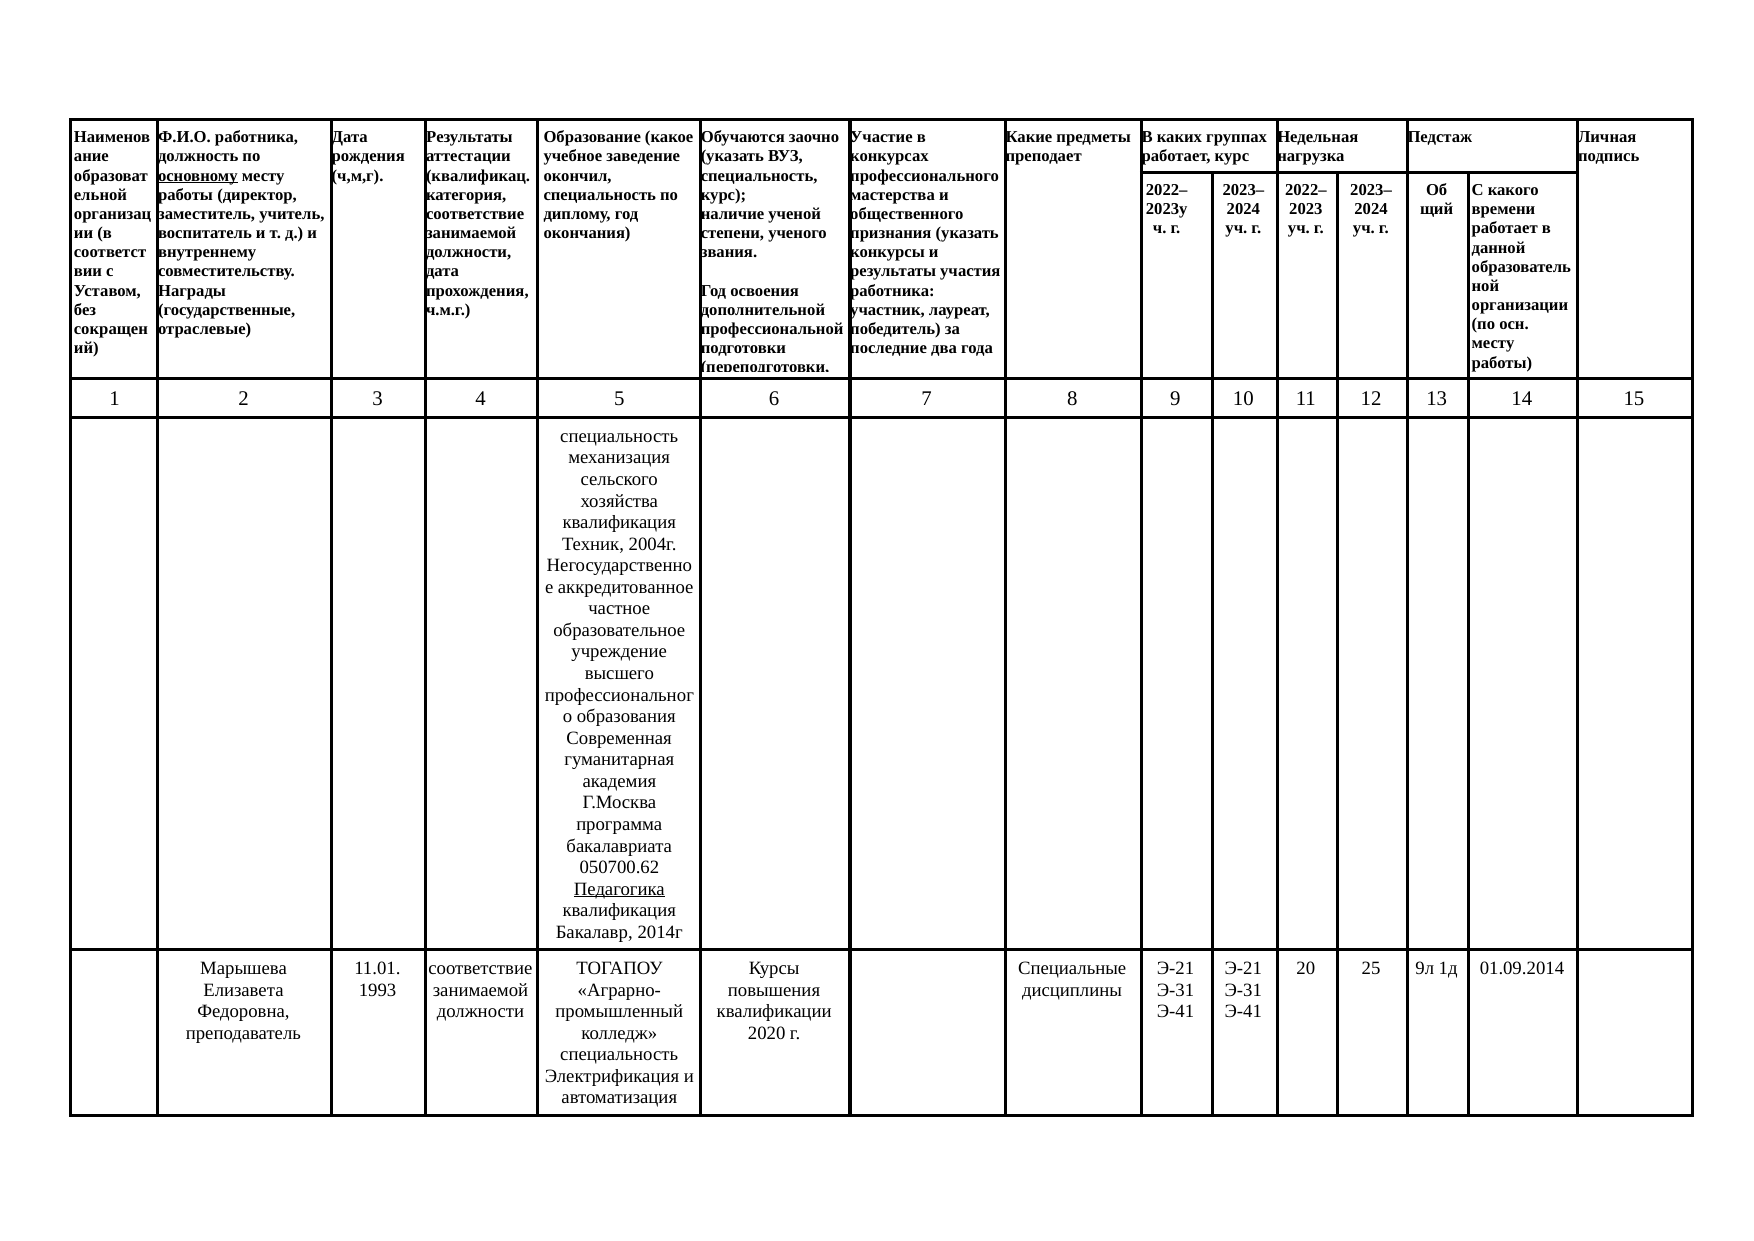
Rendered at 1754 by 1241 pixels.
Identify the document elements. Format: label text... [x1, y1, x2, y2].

table_cell 25 [1339, 951, 1406, 1113]
table_cell 11.01. 1993 [333, 951, 424, 1113]
table_cell [72, 951, 156, 1113]
table_cell 13 [1409, 380, 1467, 416]
table_cell соответствие занимаемой должности [427, 951, 536, 1113]
table_cell С какого времени работает в данной образовательной организации (по осн. месту работы) [1470, 174, 1576, 377]
table_cell ТОГАПОУ «Аграрно-промышленный колледж» специальность Электрификация и автоматизация [539, 951, 699, 1113]
table_cell 9 [1143, 380, 1211, 416]
table_cell [852, 951, 1004, 1113]
table_cell [333, 419, 424, 948]
table_cell [852, 419, 1004, 948]
table_header Результаты аттестации (квалификац. категория, соответствие занимаемой должности, дата прохождения, ч.м.г.) [427, 121, 536, 377]
table_cell 11 [1279, 380, 1336, 416]
table_cell [427, 419, 536, 948]
table_header Наименование образовательной организации (в соответствии с Уставом, без сокращений) [72, 121, 156, 377]
table_cell Специальные дисциплины [1007, 951, 1140, 1113]
table_cell [1214, 419, 1276, 948]
table_cell [159, 419, 330, 948]
table_cell специальность механизация сельского хозяйства квалификация Техник, 2004г. Негосударственное аккредитованное частное образовательное учреждение высшего профессионального образования Современная гуманитарная академия Г.Москва программа бакалавриата 050700.62 Педагогика квалификация Бакалавр, 2014г [539, 419, 699, 948]
table_header Педстаж [1409, 121, 1576, 171]
table_cell 12 [1339, 380, 1406, 416]
table_cell [1579, 419, 1691, 948]
table_cell [1007, 419, 1140, 948]
table_cell [1470, 419, 1576, 948]
table_cell 20 [1279, 951, 1336, 1113]
table_header Личная подпись [1579, 121, 1691, 377]
table_cell 10 [1214, 380, 1276, 416]
table_cell [1279, 419, 1336, 948]
table_cell 01.09.2014 [1470, 951, 1576, 1113]
table_cell [1339, 419, 1406, 948]
table_cell 9л 1д [1409, 951, 1467, 1113]
table_cell Э-21 Э-31 Э-41 [1214, 951, 1276, 1113]
table_header Какие предметы преподает [1007, 121, 1140, 377]
table_cell [702, 419, 848, 948]
table_cell 1 [72, 380, 156, 416]
table_header Обучаются заочно (указать ВУЗ, специальность, курс); наличие ученой степени, ученого звания. Год освоения дополнительной профессиональной подготовки (переподготовки, повышения квалификации) [702, 121, 848, 377]
table_cell Курсы повышения квалификации 2020 г. [702, 951, 848, 1113]
table_cell Марышева Елизавета Федоровна, преподаватель [159, 951, 330, 1113]
table_header Ф.И.О. работника, должность по основному месту работы (директор, заместитель, учитель, воспитатель и т. д.) и внутреннему совместительству. Награды (государственные, отраслевые) [159, 121, 330, 377]
table_header Недельная нагрузка [1279, 121, 1406, 171]
table_cell 4 [427, 380, 536, 416]
table_header Образование (какое учебное заведение окончил, специальность по диплому, год окончания) [539, 121, 699, 377]
table_header Участие в конкурсах профессионального мастерства и общественного признания (указать конкурсы и результаты участия работника: участник, лауреат, победитель) за последние два года [852, 121, 1004, 377]
table_cell 8 [1007, 380, 1140, 416]
table_cell Общий [1409, 174, 1467, 377]
table_cell Э-21 Э-31 Э-41 [1143, 951, 1211, 1113]
table_cell 15 [1579, 380, 1691, 416]
table_cell 2022– 2023 уч. г. [1279, 174, 1336, 377]
table_cell [72, 419, 156, 948]
table_cell 2023– 2024 уч. г. [1339, 174, 1406, 377]
table_header Дата рождения (ч,м,г). [333, 121, 424, 377]
table_cell 2022– 2023уч. г. [1143, 174, 1211, 377]
table_cell 6 [702, 380, 848, 416]
table_cell 14 [1470, 380, 1576, 416]
table_cell [1579, 951, 1691, 1113]
table_cell 5 [539, 380, 699, 416]
table_cell 7 [852, 380, 1004, 416]
table_cell 3 [333, 380, 424, 416]
table_header В каких группах работает, курс [1143, 121, 1276, 171]
table_cell [1409, 419, 1467, 948]
table_cell 2 [159, 380, 330, 416]
table_cell 2023– 2024 уч. г. [1214, 174, 1276, 377]
table_cell [1143, 419, 1211, 948]
